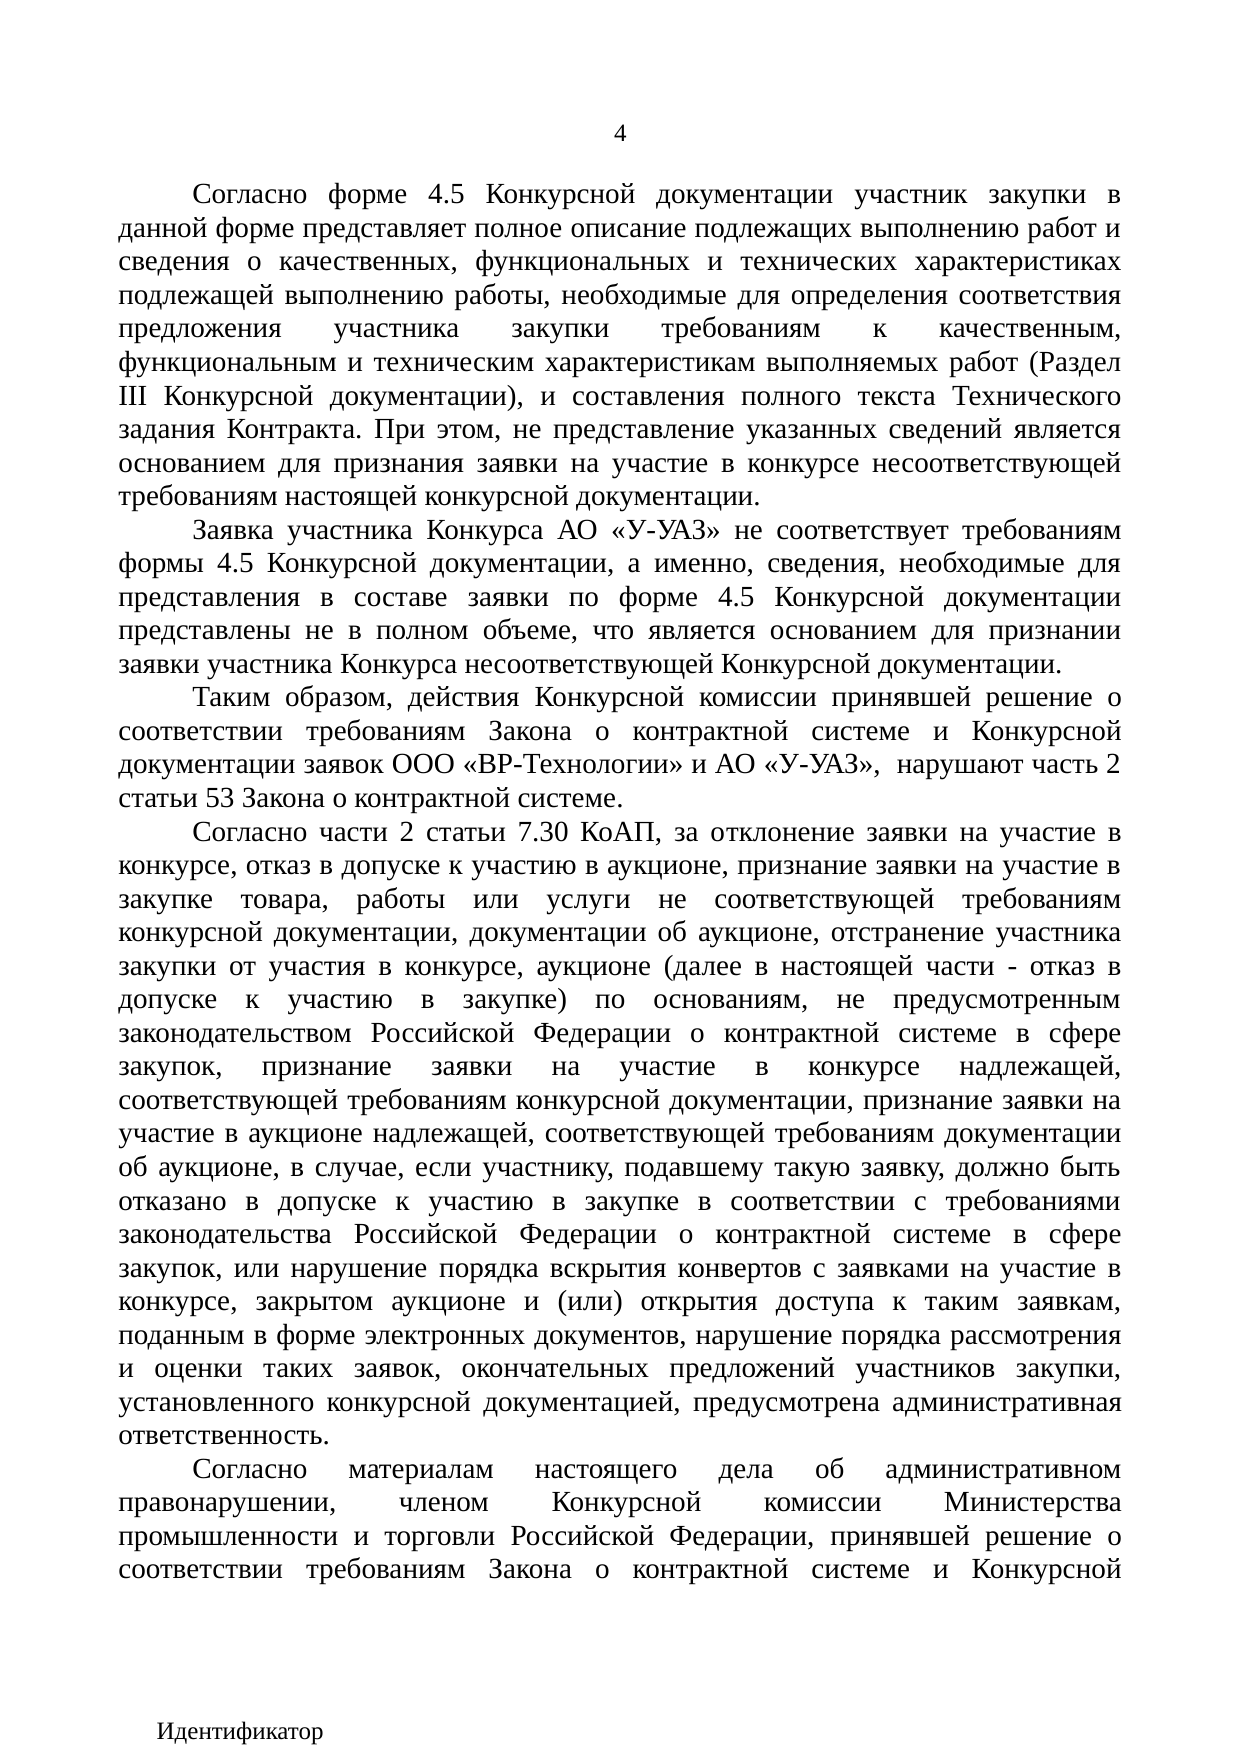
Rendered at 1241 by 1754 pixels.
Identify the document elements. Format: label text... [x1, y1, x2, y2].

text Заявка участника Конкурса АО «У-УАЗ» не соответствует требованиям формы 4.5 Конкурсной документации, а именно, сведения, необходимые для представления в составе заявки по форме 4.5 Конкурсной документации представлены не в полном объеме, что является основанием для признании заявки участника Конкурса несоответствующей Конкурсной документации. [118, 512, 1122, 679]
text Таким образом, действия Конкурсной комиссии принявшей решение о соответствии требованиям Закона о контрактной системе и Конкурсной документации заявок ООО «ВР-Технологии» и АО «У-УАЗ», нарушают часть 2 статьи 53 Закона о контрактной системе. [118, 679, 1122, 814]
text Согласно части 2 статьи 7.30 КоАП, за отклонение заявки на участие в конкурсе, отказ в допуске к участию в аукционе, признание заявки на участие в закупке товара, работы или услуги не соответствующей требованиям конкурсной документации, документации об аукционе, отстранение участника закупки от участия в конкурсе, аукционе (далее в настоящей части - отказ в допуске к участию в закупке) по основаниям, не предусмотренным законодательством Российской Федерации о контрактной системе в сфере закупок, признание заявки на участие в конкурсе надлежащей, соответствующей требованиям конкурсной документации, признание заявки на участие в аукционе надлежащей, соответствующей требованиям документации об аукционе, в случае, если участнику, подавшему такую заявку, должно быть отказано в допуске к участию в закупке в соответствии с требованиями законодательства Российской Федерации о контрактной системе в сфере закупок, или нарушение порядка вскрытия конвертов с заявками на участие в конкурсе, закрытом аукционе и (или) открытия доступа к таким заявкам, поданным в форме электронных документов, нарушение порядка рассмотрения и оценки таких заявок, окончательных предложений участников закупки, установленного конкурсной документацией, предусмотрена административная ответственность. [118, 814, 1122, 1451]
text Согласно форме 4.5 Конкурсной документации участник закупки в данной форме представляет полное описание подлежащих выполнению работ и сведения о качественных, функциональных и технических характеристиках подлежащей выполнению работы, необходимые для определения соответствия предложения участника закупки требованиям к качественным, функциональным и техническим характеристикам выполняемых работ (Раздел III Конкурсной документации), и составления полного текста Технического задания Контракта. При этом, не представление указанных сведений является основанием для признания заявки на участие в конкурсе несоответствующей требованиям настоящей конкурсной документации. [118, 176, 1122, 512]
text Согласно материалам настоящего дела об административном правонарушении, членом Конкурсной комиссии Министерства промышленности и торговли Российской Федерации, принявшей решение о соответствии требованиям Закона о контрактной системе и Конкурсной [118, 1451, 1122, 1585]
